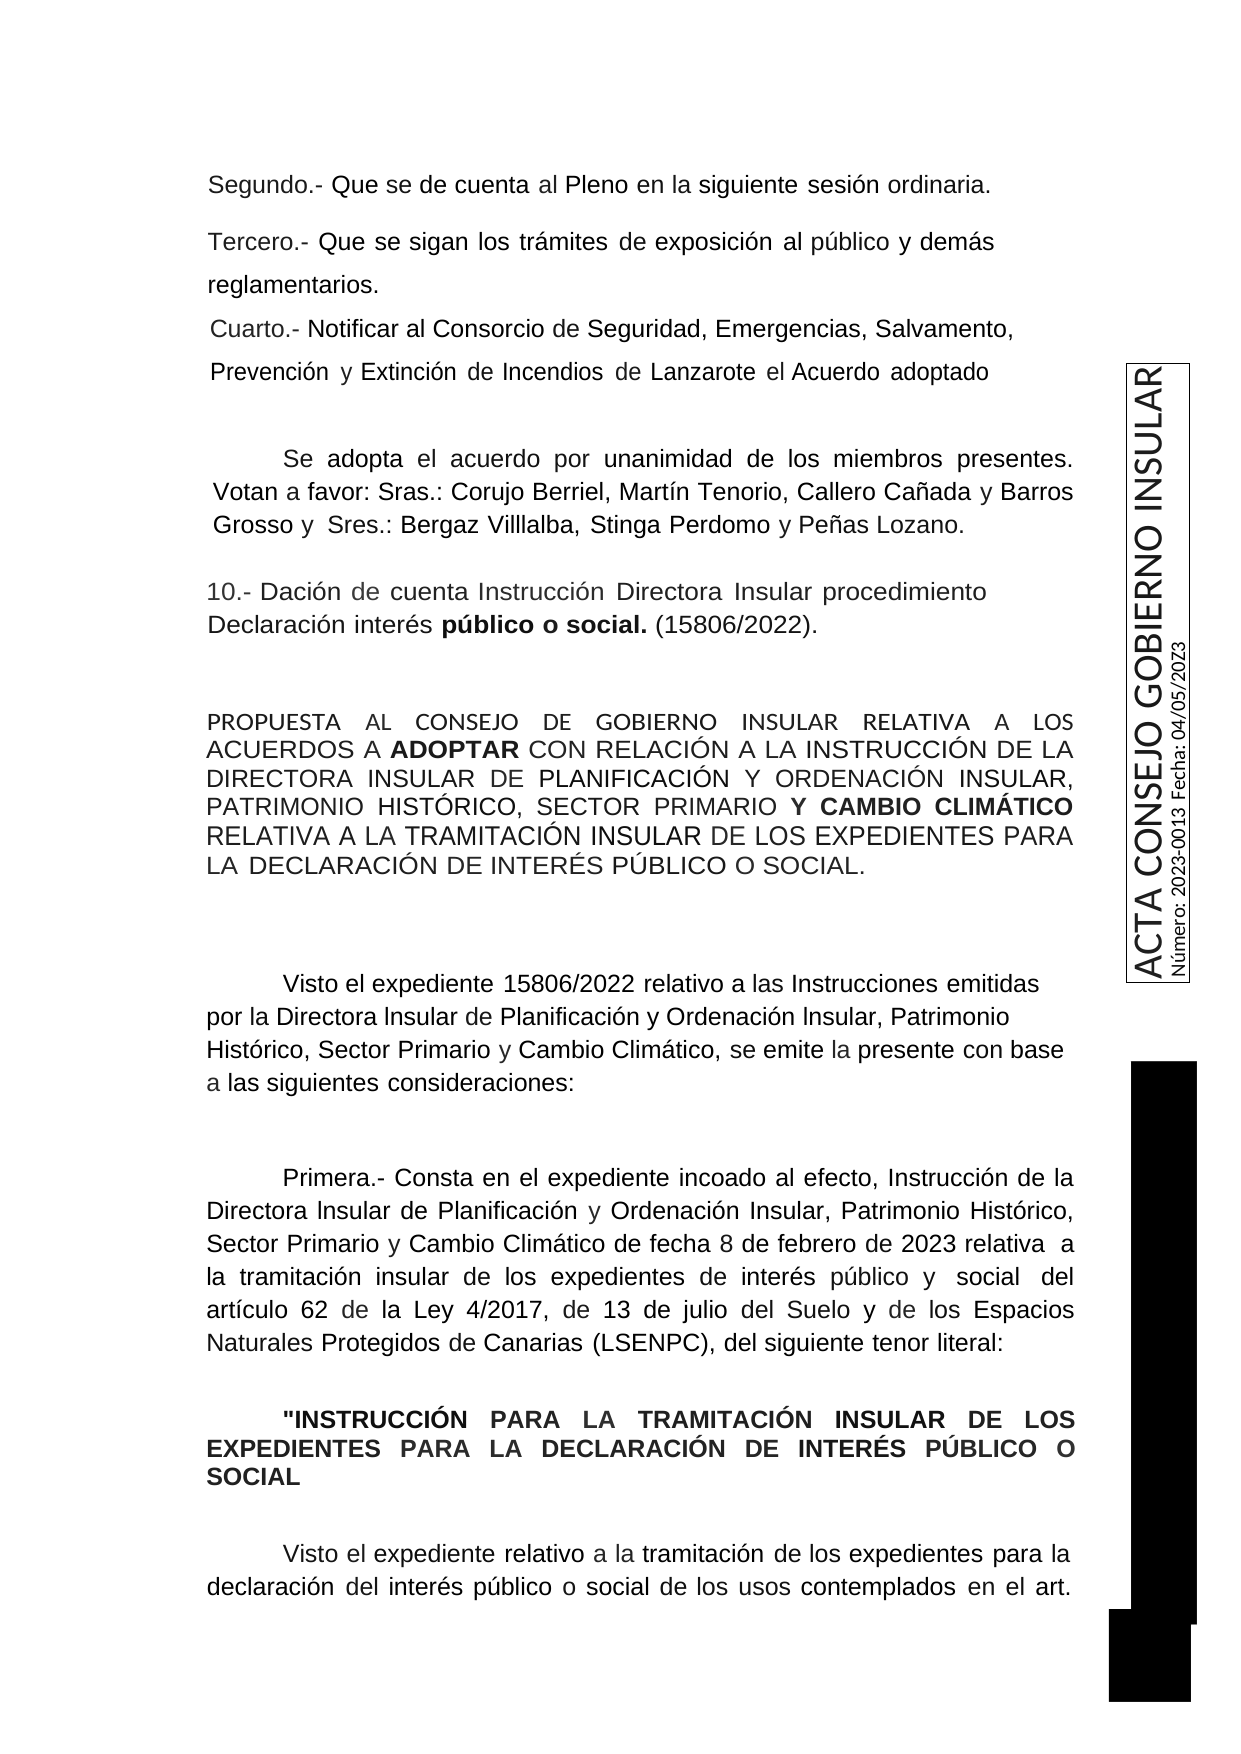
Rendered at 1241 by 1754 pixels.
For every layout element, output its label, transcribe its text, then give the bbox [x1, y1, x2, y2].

text PROPUESTA AL CONSEJO DE GOBIERNO INSULAR RELATIVA A LOS ACUERDOS A ADOPTAR CON RELACIÓN A LA INSTRUCCIÓN DE LA DIRECTORA INSULAR DE PLANIFICACIÓN Y ORDENACIÓN INSULAR, PATRIMONIO HISTÓRICO, SECTOR PRIMARIO Y CAMBIO CLIMÁTICO RELATIVA A LA TRAMITACIÓN INSULAR DE LOS EXPEDIENTES PARA LA DECLARACIÓN DE INTERÉS PÚBLICO O SOCIAL. [206, 706, 1074, 879]
text Número: 2023-0013 Fecha: 04/05/20Z3 [1167, 368, 1188, 982]
text Cuarto.- Notificar al Consorcio de Seguridad, Emergencias, Salvamento, Prevención y Extinción de Incendios de Lanzarote el Acuerdo adoptado [209, 314, 1078, 386]
text Visto el expediente relativo a la tramitación de los expedientes para la declaración del interés público o social de los usos contemplados en el art. [207, 1539, 1078, 1601]
text Tercero.- Que se sigan los trámites de exposición al público y demás reglamentarios. [207, 227, 1078, 299]
text Se adopta el acuerdo por unanimidad de los miembros presentes. Votan a favor: Sras.: Corujo Berriel, Martín Tenorio, Callero Cañada y Barros Grosso y Sres.: Bergaz Villlalba, Stinga Perdomo y Peñas Lozano. [213, 444, 1073, 539]
subtitle "INSTRUCCIÓN PARA LA TRAMITACIÓN INSULAR DE LOS EXPEDIENTES PARA LA DECLARACIÓN DE INTERÉS PÚBLICO O SOCIAL [206, 1405, 1076, 1491]
text Primera.- Consta en el expediente incoado al efecto, Instrucción de la Directora lnsular de Planificación y Ordenación Insular, Patrimonio Histórico, Sector Primario y Cambio Climático de fecha 8 de febrero de 2023 relativa a la tramitación insular de los expedientes de interés público y social del artículo 62 de la Ley 4/2017, de 13 de julio del Suelo y de los Espacios Naturales Protegidos de Canarias (LSENPC), del siguiente tenor literal: [206, 1163, 1074, 1357]
text 10.- Dación de cuenta Instrucción Directora Insular procedimiento Declaración interés público o social. (15806/2022). [206, 577, 1078, 639]
text Visto el expediente 15806/2022 relativo a las Instrucciones emitidas por la Directora lnsular de Planificación y Ordenación lnsular, Patrimonio Histórico, Sector Primario y Cambio Climático, se emite la presente con base a las siguientes consideraciones: [206, 968, 1072, 1096]
text Segundo.- Que se de cuenta al Pleno en la siguiente sesión ordinaria. [208, 169, 1223, 198]
picture [1108, 1061, 1198, 1702]
text ACTA CONSEJO GOBIERNO INSULAR [1127, 365, 1167, 982]
